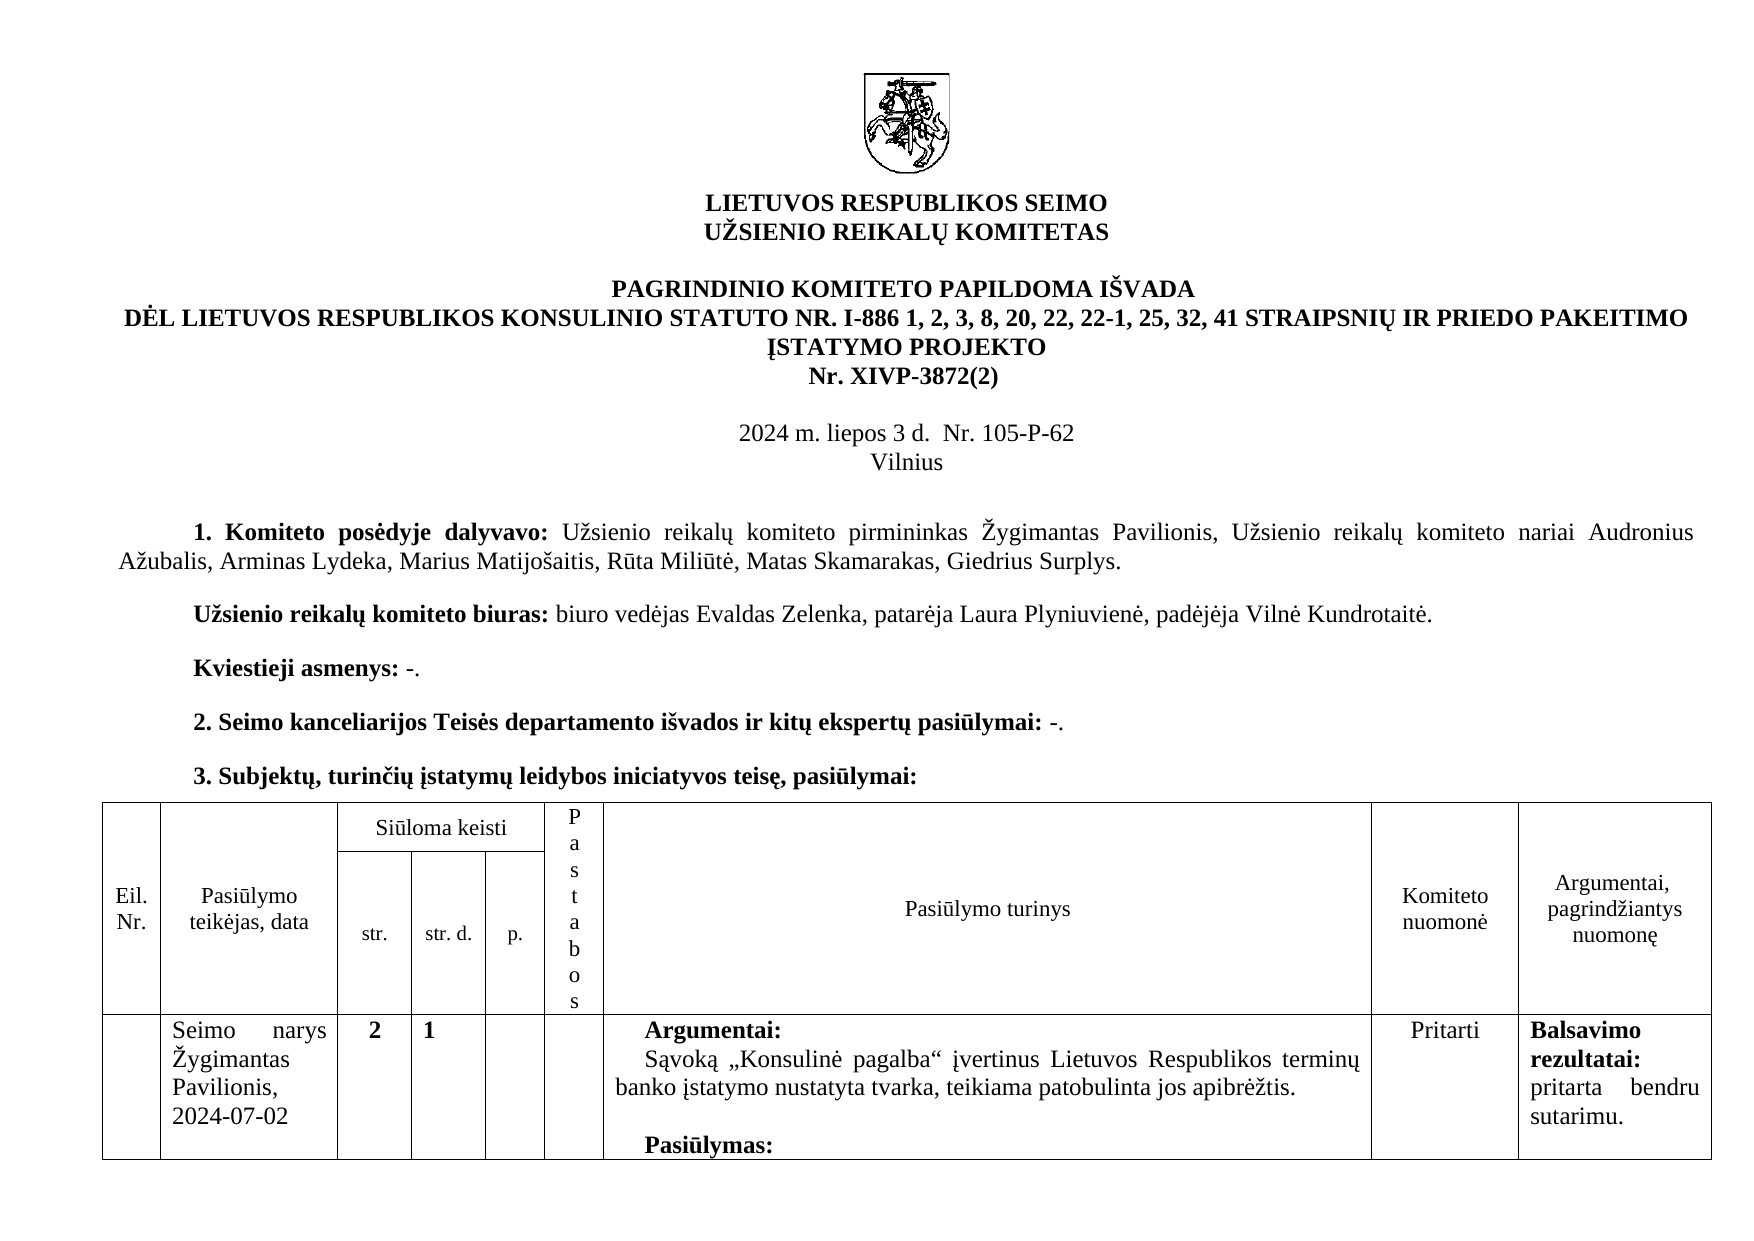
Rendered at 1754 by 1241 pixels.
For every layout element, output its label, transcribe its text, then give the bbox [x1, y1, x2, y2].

table_header Argumentai, pagrindžiantys nuomonę [1519, 803, 1711, 1014]
table_cell str. [338, 852, 411, 1014]
table_cell p. [486, 852, 544, 1014]
table_cell Balsavimo rezultatai: pritarta bendru sutarimu. [1519, 1015, 1711, 1159]
table_cell Pritarti [1372, 1015, 1518, 1159]
table_cell [486, 1015, 544, 1159]
text LIETUVOS RESPUBLIKOS SEIMO [118, 188, 1695, 217]
text 3. Subjektų, turinčių įstatymų leidybos iniciatyvos teisę, pasiūlymai: [118, 761, 1695, 789]
table_header Komiteto nuomonė [1372, 803, 1518, 1014]
text Užsienio reikalų komiteto biuras: biuro vedėjas Evaldas Zelenka, patarėja Laura Plyniuvienė, padėjėja Vilnė Kundrotaitė. [118, 599, 1695, 628]
text DĖL LIETUVOS RESPUBLIKOS KONSULINIO STATUTO NR. I-886 1, 2, 3, 8, 20, 22, 22-1, 25, 32, 41 STRAIPSNIŲ IR PRIEDO PAKEITIMO ĮSTATYMO PROJEKTO [118, 303, 1695, 361]
text Vilnius [118, 447, 1695, 476]
table_header Siūloma keisti [338, 803, 544, 851]
table_header Eil. Nr. [103, 803, 160, 1014]
table_header Pasiūlymo teikėjas, data [161, 803, 337, 1014]
table_cell [103, 1015, 160, 1159]
table_header Pastabos [545, 803, 603, 1014]
text Nr. XIVP-3872(2) [118, 361, 1695, 389]
table_cell str. d. [412, 852, 485, 1014]
table_cell [545, 1015, 603, 1159]
table_header Pasiūlymo turinys [604, 803, 1371, 1014]
text Kviestieji asmenys: -. [118, 653, 1695, 682]
table_cell Seimo narys Žygimantas Pavilionis, 2024-07-02 [161, 1015, 337, 1159]
text 2. Seimo kanceliarijos Teisės departamento išvados ir kitų ekspertų pasiūlymai: -. [118, 707, 1695, 736]
table_cell Argumentai: Sąvoką „Konsulinė pagalba“ įvertinus Lietuvos Respublikos terminų banko įstatymo nustatyta tvarka, teikiama patobulinta jos apibrėžtis. Pasiūlymas: [604, 1015, 1371, 1159]
text 2024 m. liepos 3 d. Nr. 105-P-62 [118, 418, 1695, 447]
table_cell 2 [338, 1015, 411, 1159]
subtitle PAGRINDINIO KOMITETO PAPILDOMA IŠVADA [118, 274, 1695, 303]
text 1. Komiteto posėdyje dalyvavo: Užsienio reikalų komiteto pirmininkas Žygimantas Pavilionis, Užsienio reikalų komiteto nariai Audronius Ažubalis, Arminas Lydeka, Marius Matijošaitis, Rūta Miliūtė, Matas Skamarakas, Giedrius Surplys. [118, 517, 1695, 574]
text Užsienio reikalų komitetas [118, 217, 1695, 246]
table_cell 1 [412, 1015, 485, 1159]
